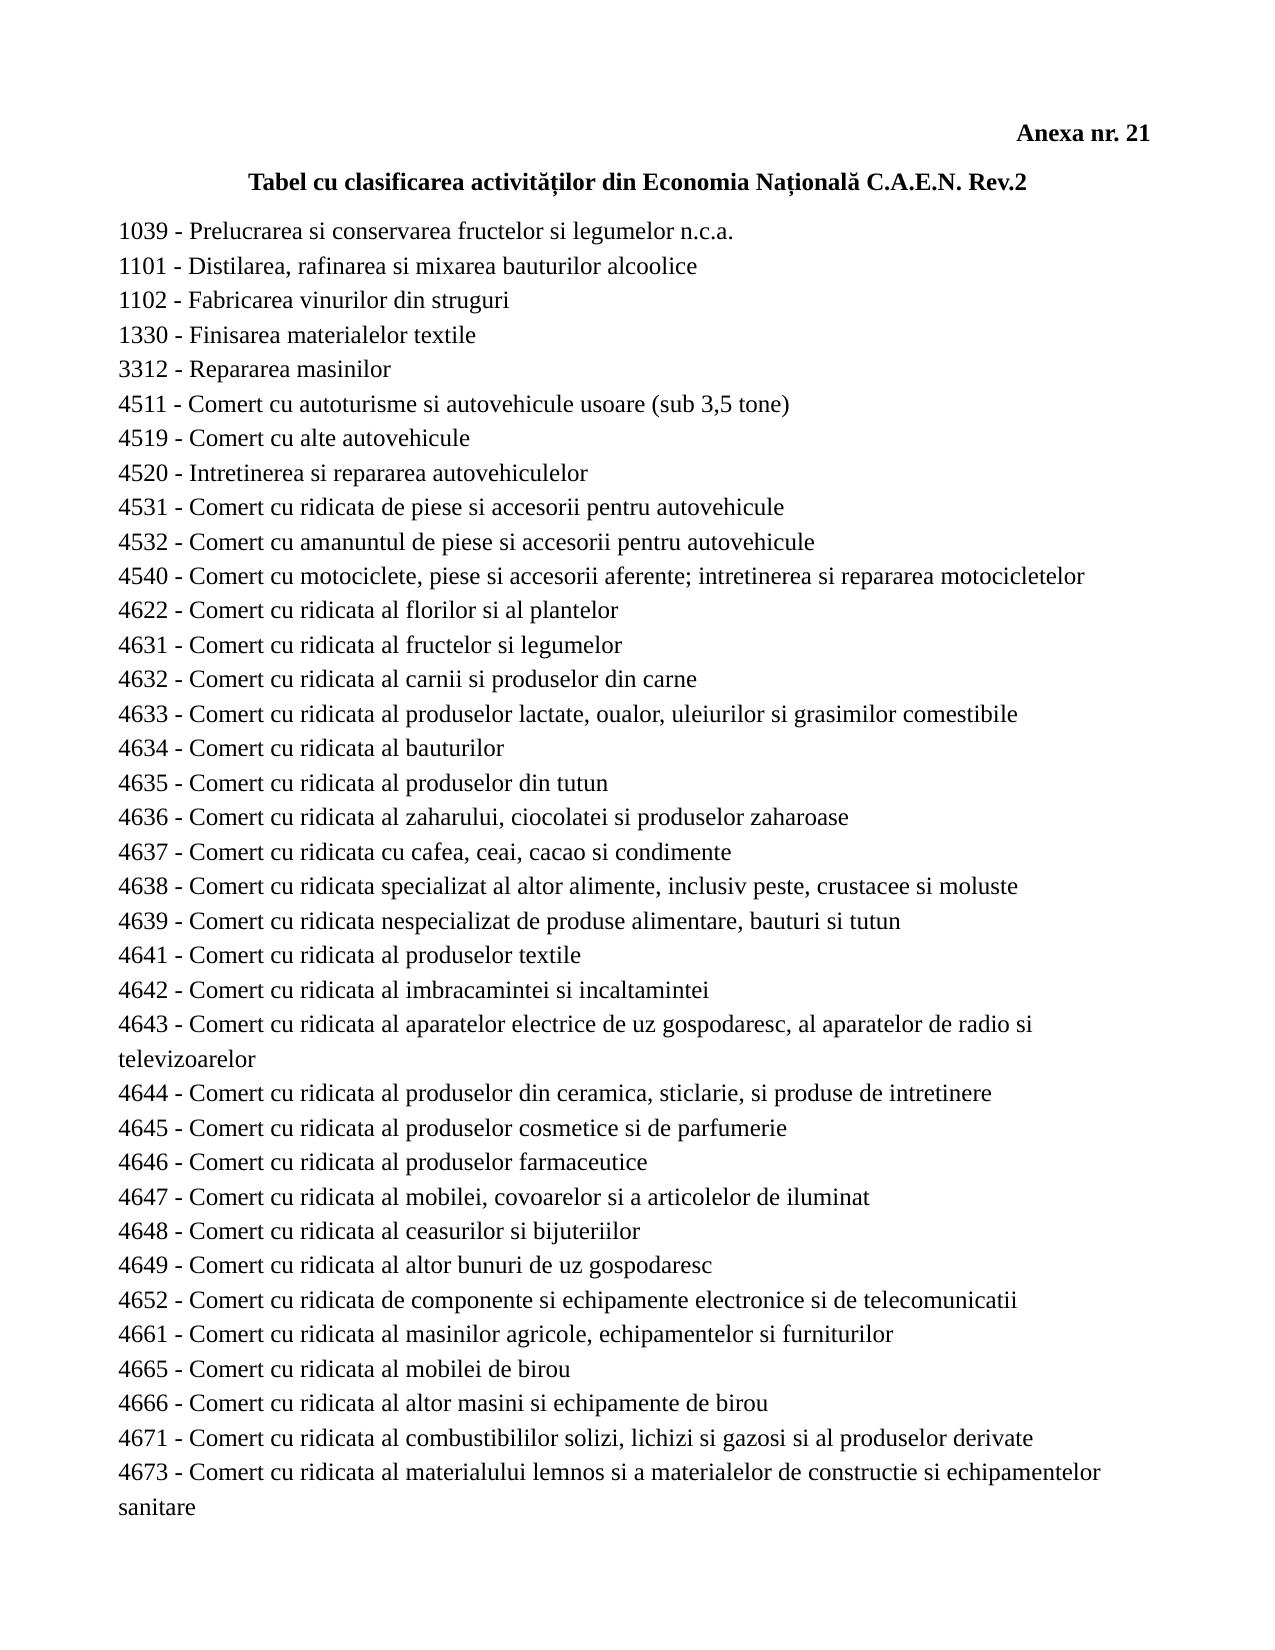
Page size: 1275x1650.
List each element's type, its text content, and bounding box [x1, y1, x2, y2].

text Anexa nr. 21 [118, 118, 1157, 147]
text Tabel cu clasificarea activităților din Economia Națională C.A.E.N. Rev.2 [118, 167, 1157, 196]
text 1039 - Prelucrarea si conservarea fructelor si legumelor n.c.a. 1101 - Distilarea, rafinarea si mixarea bauturilor alcoolice 1102 - Fabricarea vinurilor din struguri 1330 - Finisarea materialelor textile 3312 - Repararea masinilor 4511 - Comert cu autoturisme si autovehicule usoare (sub 3,5 tone) 4519 - Comert cu alte autovehicule 4520 - Intretinerea si repararea autovehiculelor 4531 - Comert cu ridicata de piese si accesorii pentru autovehicule 4532 - Comert cu amanuntul de piese si accesorii pentru autovehicule 4540 - Comert cu motociclete, piese si accesorii aferente; intretinerea si repararea motocicletelor 4622 - Comert cu ridicata al florilor si al plantelor 4631 - Comert cu ridicata al fructelor si legumelor 4632 - Comert cu ridicata al carnii si produselor din carne 4633 - Comert cu ridicata al produselor lactate, oualor, uleiurilor si grasimilor comestibile 4634 - Comert cu ridicata al bauturilor 4635 - Comert cu ridicata al produselor din tutun 4636 - Comert cu ridicata al zaharului, ciocolatei si produselor zaharoase 4637 - Comert cu ridicata cu cafea, ceai, cacao si condimente 4638 - Comert cu ridicata specializat al altor alimente, inclusiv peste, crustacee si moluste 4639 - Comert cu ridicata nespecializat de produse alimentare, bauturi si tutun 4641 - Comert cu ridicata al produselor textile 4642 - Comert cu ridicata al imbracamintei si incaltamintei 4643 - Comert cu ridicata al aparatelor electrice de uz gospodaresc, al aparatelor de radio si televizoarelor 4644 - Comert cu ridicata al produselor din ceramica, sticlarie, si produse de intretinere 4645 - Comert cu ridicata al produselor cosmetice si de parfumerie 4646 - Comert cu ridicata al produselor farmaceutice 4647 - Comert cu ridicata al mobilei, covoarelor si a articolelor de iluminat 4648 - Comert cu ridicata al ceasurilor si bijuteriilor 4649 - Comert cu ridicata al altor bunuri de uz gospodaresc 4652 - Comert cu ridicata de componente si echipamente electronice si de telecomunicatii 4661 - Comert cu ridicata al masinilor agricole, echipamentelor si furniturilor 4665 - Comert cu ridicata al mobilei de birou 4666 - Comert cu ridicata al altor masini si echipamente de birou 4671 - Comert cu ridicata al combustibililor solizi, lichizi si gazosi si al produselor derivate 4673 - Comert cu ridicata al materialului lemnos si a materialelor de constructie si echipamentelor sanitare [118, 216, 1157, 1521]
